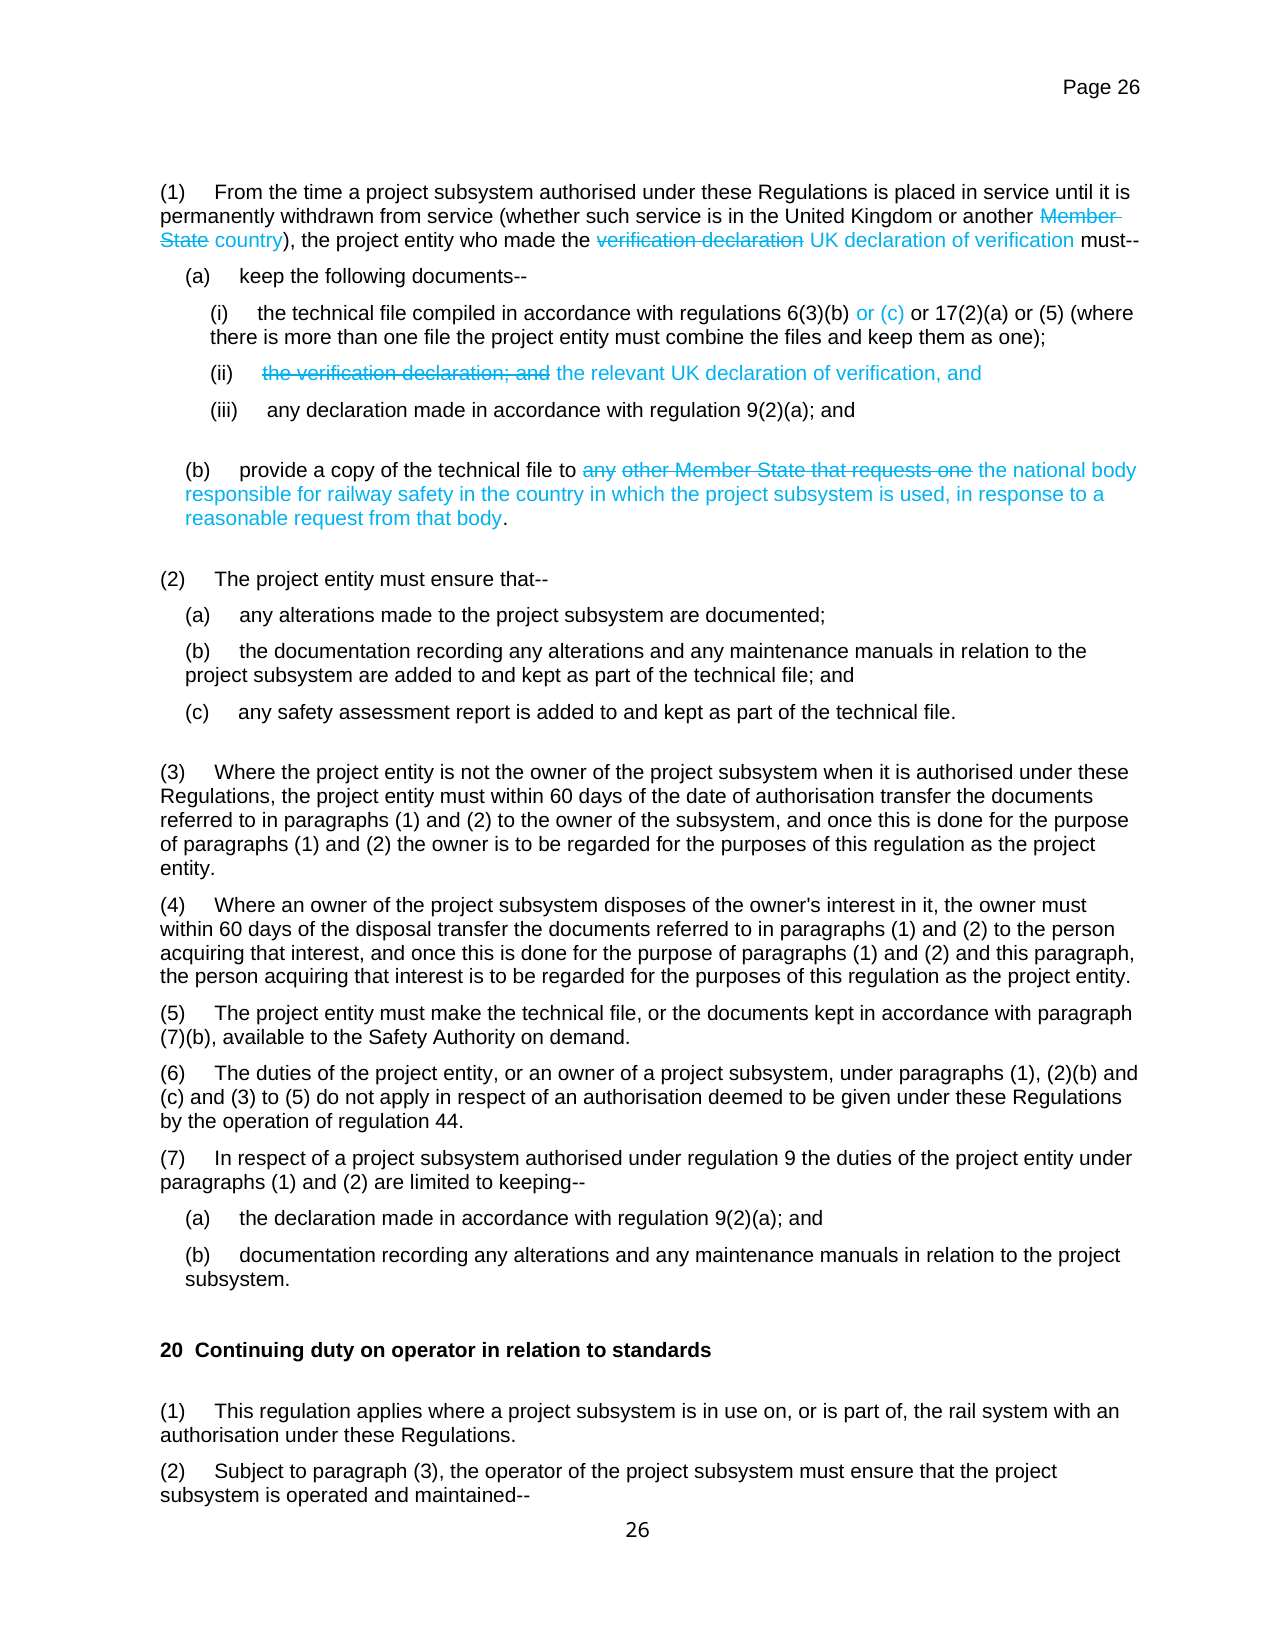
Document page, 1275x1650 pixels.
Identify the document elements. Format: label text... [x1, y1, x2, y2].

text (ii) the verification declaration; and the relevant UK declaration of verification, and [210, 361, 1140, 385]
text (1) From the time a project subsystem authorised under these Regulations is placed in service until it is permanently withdrawn from service (whether such service is in the United Kingdom or another Member State country), the project entity who made the verification declaration UK declaration of verification must-- [160, 180, 1140, 252]
text (2) The project entity must ensure that-- [160, 566, 1140, 590]
text (4) Where an owner of the project subsystem disposes of the owner's interest in it, the owner must within 60 days of the disposal transfer the documents referred to in paragraphs (1) and (2) to the person acquiring that interest, and once this is done for the purpose of paragraphs (1) and (2) and this paragraph, the person acquiring that interest is to be regarded for the purposes of this regulation as the project entity. [160, 892, 1140, 988]
text (7) In respect of a project subsystem authorised under regulation 9 the duties of the project entity under paragraphs (1) and (2) are limited to keeping-- [160, 1146, 1140, 1193]
text (b) provide a copy of the technical file to any other Member State that requests one the national body responsible for railway safety in the country in which the project subsystem is used, in response to a reasonable request from that body. [185, 458, 1140, 530]
text (c) any safety assessment report is added to and kept as part of the technical file. [185, 700, 1140, 724]
text (iii) any declaration made in accordance with regulation 9(2)(a); and [210, 398, 1140, 422]
text (a) the declaration made in accordance with regulation 9(2)(a); and [185, 1206, 1140, 1230]
text (2) Subject to paragraph (3), the operator of the project subsystem must ensure that the project subsystem is operated and maintained-- [160, 1459, 1140, 1507]
text (3) Where the project entity is not the owner of the project subsystem when it is authorised under these Regulations, the project entity must within 60 days of the date of authorisation transfer the documents referred to in paragraphs (1) and (2) to the owner of the subsystem, and once this is done for the purpose of paragraphs (1) and (2) the owner is to be regarded for the purposes of this regulation as the project entity. [160, 760, 1140, 880]
text (1) This regulation applies where a project subsystem is in use on, or is part of, the rail system with an authorisation under these Regulations. [160, 1399, 1140, 1447]
text (i) the technical file compiled in accordance with regulations 6(3)(b) or (c) or 17(2)(a) or (5) (where there is more than one file the project entity must combine the files and keep them as one); [210, 301, 1140, 349]
text (a) any alterations made to the project subsystem are documented; [185, 603, 1140, 627]
text (b) documentation recording any alterations and any maintenance manuals in relation to the project subsystem. [185, 1242, 1140, 1290]
text (5) The project entity must make the technical file, or the documents kept in accordance with paragraph (7)(b), available to the Safety Authority on demand. [160, 1001, 1140, 1049]
text (b) the documentation recording any alterations and any maintenance manuals in relation to the project subsystem are added to and kept as part of the technical file; and [185, 639, 1140, 687]
text 20 Continuing duty on operator in relation to standards [160, 1338, 1140, 1362]
text (6) The duties of the project entity, or an owner of a project subsystem, under paragraphs (1), (2)(b) and (c) and (3) to (5) do not apply in respect of an authorisation deemed to be given under these Regulations by the operation of regulation 44. [160, 1061, 1140, 1133]
text (a) keep the following documents-- [185, 264, 1140, 288]
